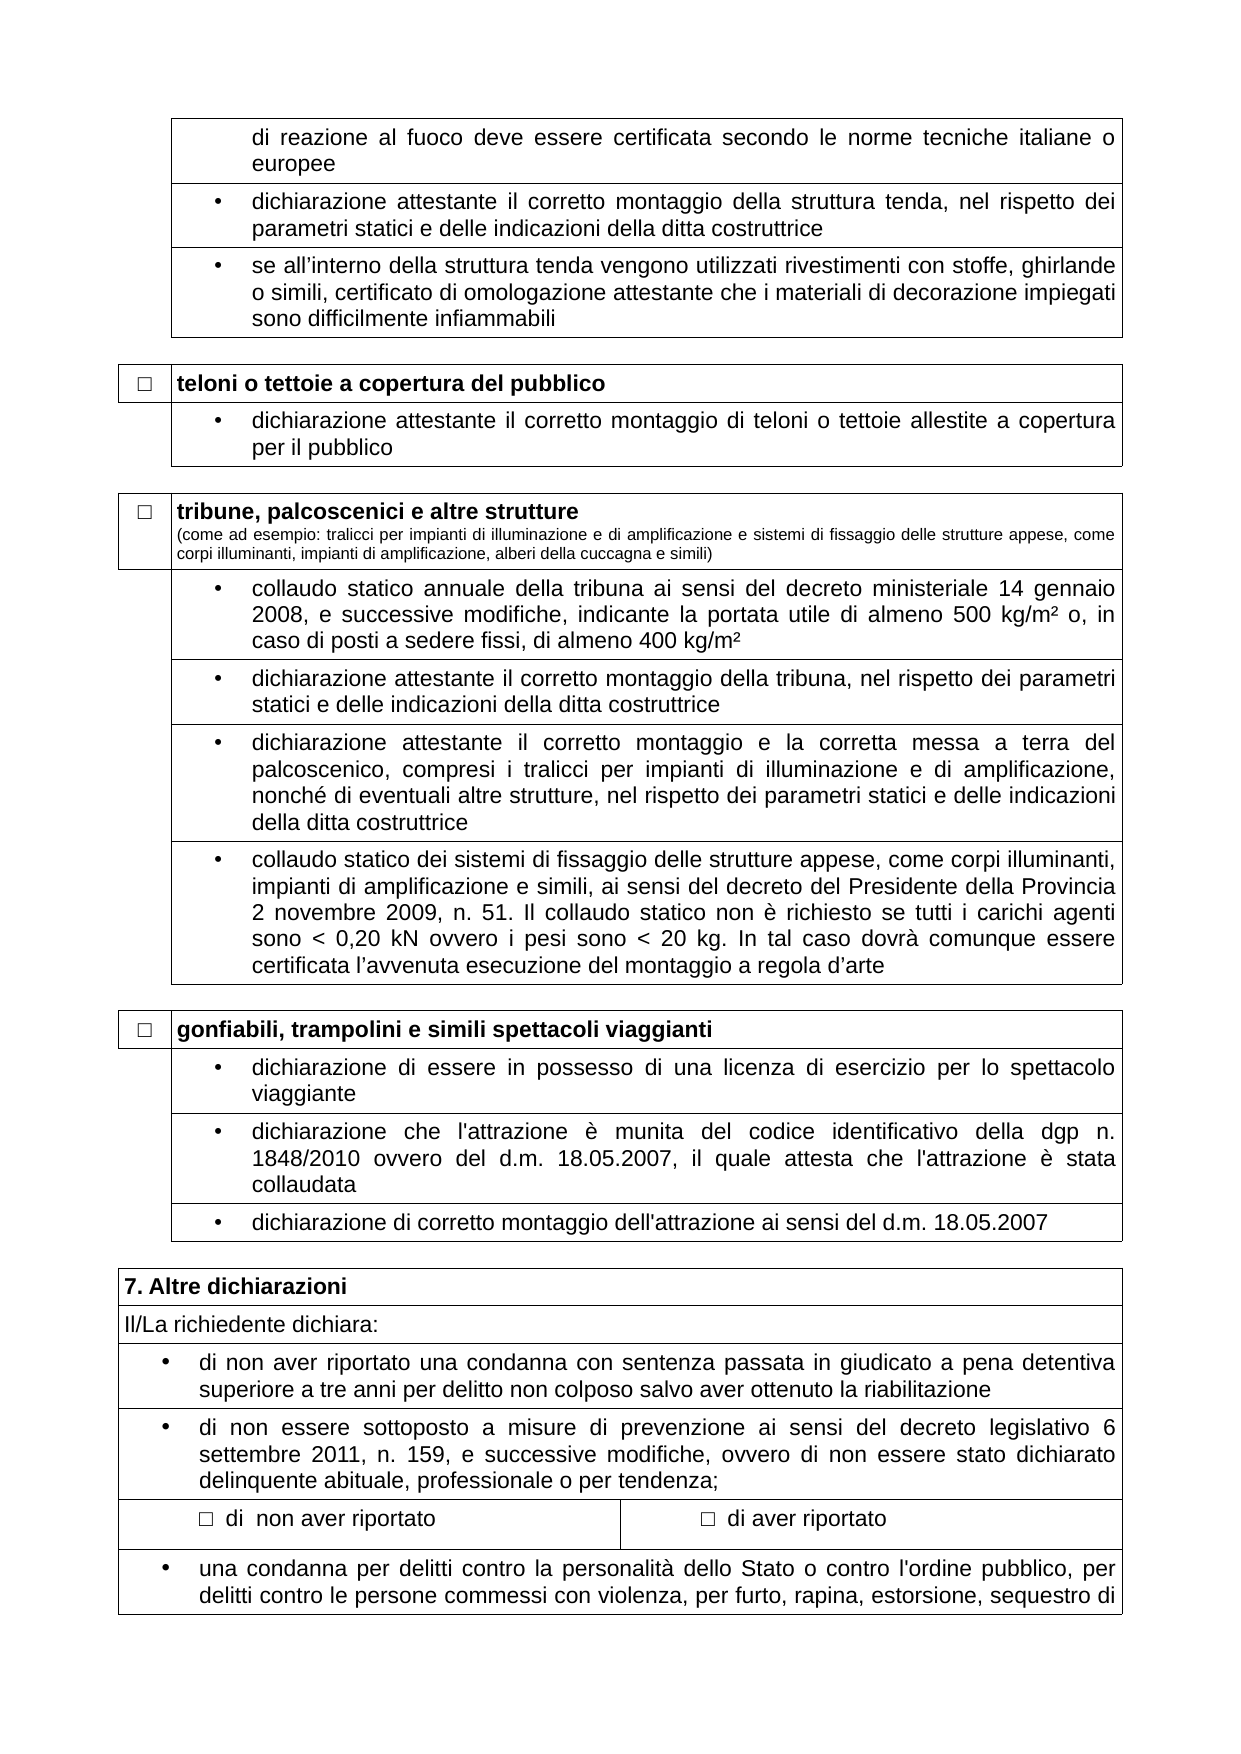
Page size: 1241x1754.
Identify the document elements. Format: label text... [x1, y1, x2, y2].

table_cell collaudo statico dei sistemi di fissaggio delle strutture appese, come corpi illuminanti, impianti di amplificazione e simili, ai sensi del decreto del Presidente della Provincia 2 novembre 2009, n. 51. Il collaudo statico non è richiesto se tutti i carichi agenti sono < 0,20 kN ovvero i pesi sono < 20 kg. In tal caso dovrà comunque essere certificata l’avvenuta esecuzione del montaggio a regola d’arte [172, 842, 1122, 984]
table_header 7. Altre dichiarazioni [119, 1269, 1122, 1305]
table_header una condanna per delitti contro la personalità dello Stato o contro l'ordine pubblico, per delitti contro le persone commessi con violenza, per furto, rapina, estorsione, sequestro di [119, 1550, 1122, 1614]
table_cell [118, 1049, 171, 1112]
table_cell [118, 247, 171, 337]
table_cell dichiarazione di corretto montaggio dell'attrazione ai sensi del d.m. 18.05.2007 [172, 1204, 1122, 1241]
table_cell [118, 841, 171, 984]
table_cell [118, 118, 171, 182]
table_cell [118, 570, 171, 659]
table_cell di non aver riportato una condanna con sentenza passata in giudicato a pena detentiva superiore a tre anni per delitto non colposo salvo aver ottenuto la riabilitazione [119, 1344, 1122, 1408]
table_header gonfiabili, trampolini e simili spettacoli viaggianti [172, 1011, 1122, 1048]
table_header tribune, palcoscenici e altre strutture (come ad esempio: tralicci per impianti di illuminazione e di amplificazione e sistemi di fissaggio delle strutture appese, come corpi illuminanti, impianti di amplificazione, alberi della cuccagna e simili) [172, 494, 1122, 569]
table_cell [118, 1203, 171, 1241]
table_cell [118, 1113, 171, 1203]
table_cell dichiarazione attestante il corretto montaggio e la corretta messa a terra del palcoscenico, compresi i tralicci per impianti di illuminazione e di amplificazione, nonché di eventuali altre strutture, nel rispetto dei parametri statici e delle indicazioni della ditta costruttrice [172, 725, 1122, 841]
table_cell dichiarazione di essere in possesso di una licenza di esercizio per lo spettacolo viaggiante [172, 1049, 1122, 1112]
table_cell collaudo statico annuale della tribuna ai sensi del decreto ministeriale 14 gennaio 2008, e successive modifiche, indicante la portata utile di almeno 500 kg/m² o, in caso di posti a sedere fissi, di almeno 400 kg/m² [172, 570, 1122, 659]
table_cell se all’interno della struttura tenda vengono utilizzati rivestimenti con stoffe, ghirlande o simili, certificato di omologazione attestante che i materiali di decorazione impiegati sono difficilmente infiammabili [172, 248, 1122, 337]
table_cell di reazione al fuoco deve essere certificata secondo le norme tecniche italiane o europee [172, 119, 1122, 182]
table_header teloni o tettoie a copertura del pubblico [172, 365, 1122, 402]
table_header □ di aver riportato [621, 1500, 1122, 1549]
table_header □ [119, 365, 171, 402]
table_cell dichiarazione che l'attrazione è munita del codice identificativo della dgp n. 1848/2010 ovvero del d.m. 18.05.2007, il quale attesta che l'attrazione è stata collaudata [172, 1114, 1122, 1203]
table_cell dichiarazione attestante il corretto montaggio di teloni o tettoie allestite a copertura per il pubblico [172, 403, 1122, 466]
table_cell dichiarazione attestante il corretto montaggio della tribuna, nel rispetto dei parametri statici e delle indicazioni della ditta costruttrice [172, 660, 1122, 723]
table_cell dichiarazione attestante il corretto montaggio della struttura tenda, nel rispetto dei parametri statici e delle indicazioni della ditta costruttrice [172, 184, 1122, 247]
table_cell di non essere sottoposto a misure di prevenzione ai sensi del decreto legislativo 6 settembre 2011, n. 159, e successive modifiche, ovvero di non essere stato dichiarato delinquente abituale, professionale o per tendenza; [119, 1409, 1122, 1499]
table_cell [118, 724, 171, 841]
table_cell [118, 183, 171, 247]
table_header □ [119, 494, 171, 569]
table_cell Il/La richiedente dichiara: [119, 1306, 1122, 1343]
table_header □ di non aver riportato [119, 1500, 620, 1549]
table_cell [118, 659, 171, 723]
table_cell [118, 403, 171, 466]
table_header □ [119, 1011, 171, 1048]
